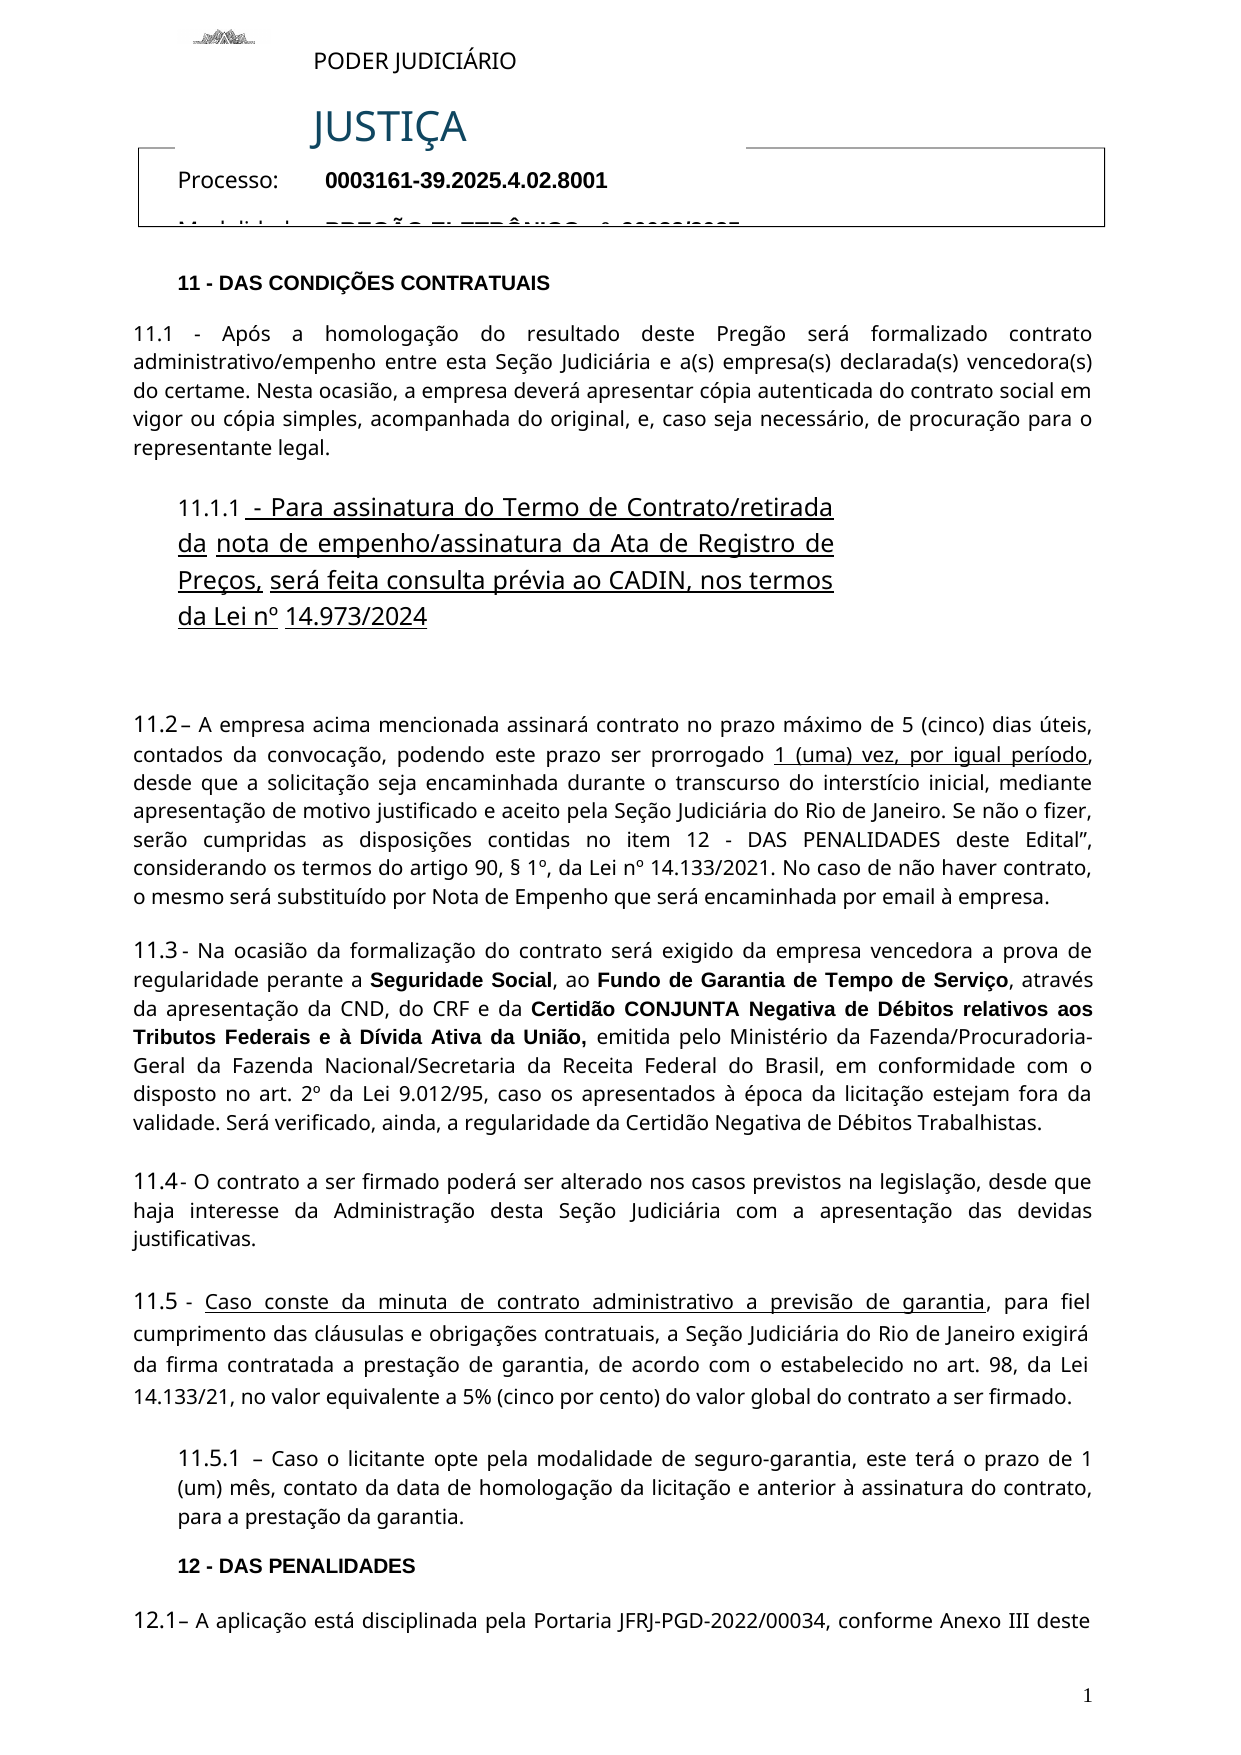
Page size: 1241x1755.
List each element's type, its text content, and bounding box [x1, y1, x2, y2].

list - DAS CONDIÇÕES CONTRATUAIS [177, 271, 1137, 294]
list – A empresa acima mencionada assinará contrato no prazo máximo de 5 (cinco) dias úteis, contados da convocação, podendo este prazo ser prorrogado 1 (uma) vez, por igual período, desde que a solicitação seja encaminhada durante o transcurso do interstício inicial, mediante apresentação de motivo justificado e aceito pela Seção Judiciária do Rio de Janeiro. Se não o fizer, serão cumpridas as disposições contidas no item 12 - DAS PENALIDADES deste Edital”, considerando os termos do artigo 90, § 1º, da Lei nº 14.133/2021. No caso de não haver contrato, o mesmo será substituído por Nota de Empenho que será encaminhada por email à empresa. [133, 708, 1093, 910]
list - Caso conste da minuta de contrato administrativo a previsão de garantia, para fiel cumprimento das cláusulas e obrigações contratuais, a Seção Judiciária do Rio de Janeiro exigirá da firma contratada a prestação de garantia, de acordo com o estabelecido no art. 98, da Lei 14.133/21, no valor equivalente a 5% (cinco por cento) do valor global do contrato a ser firmado. [133, 1285, 1091, 1410]
list - DAS PENALIDADES [177, 1554, 1137, 1578]
list - Após a homologação do resultado deste Pregão será formalizado contrato administrativo/empenho entre esta Seção Judiciária e a(s) empresa(s) declarada(s) vencedora(s) do certame. Nesta ocasião, a empresa deverá apresentar cópia autenticada do contrato social em vigor ou cópia simples, acompanhada do original, e, caso seja necessário, de procuração para o representante legal. [133, 319, 1093, 461]
list - Para assinatura do Termo de Contrato/retirada da nota de empenho/assinatura da Ata de Registro de Preços, será feita consulta prévia ao CADIN, nos termos da Lei nº 14.973/2024 [177, 490, 834, 633]
list - Na ocasião da formalização do contrato será exigido da empresa vencedora a prova de regularidade perante a Seguridade Social, ao Fundo de Garantia de Tempo de Serviço, através da apresentação da CND, do CRF e da Certidão CONJUNTA Negativa de Débitos relativos aos Tributos Federais e à Dívida Ativa da União, emitida pelo Ministério da Fazenda/Procuradoria- Geral da Fazenda Nacional/Secretaria da Receita Federal do Brasil, em conformidade com o disposto no art. 2º da Lei 9.012/95, caso os apresentados à época da licitação estejam fora da validade. Será verificado, ainda, a regularidade da Certidão Negativa de Débitos Trabalhistas. [133, 934, 1093, 1136]
list - O contrato a ser firmado poderá ser alterado nos casos previstos na legislação, desde que haja interesse da Administração desta Seção Judiciária com a apresentação das devidas justificativas. [133, 1164, 1093, 1253]
list – Caso o licitante opte pela modalidade de seguro-garantia, este terá o prazo de 1 (um) mês, contato da data de homologação da licitação e anterior à assinatura do contrato, para a prestação da garantia. [177, 1442, 1094, 1530]
list – A aplicação está disciplinada pela Portaria JFRJ-PGD-2022/00034, conforme Anexo III deste [133, 1604, 1090, 1635]
